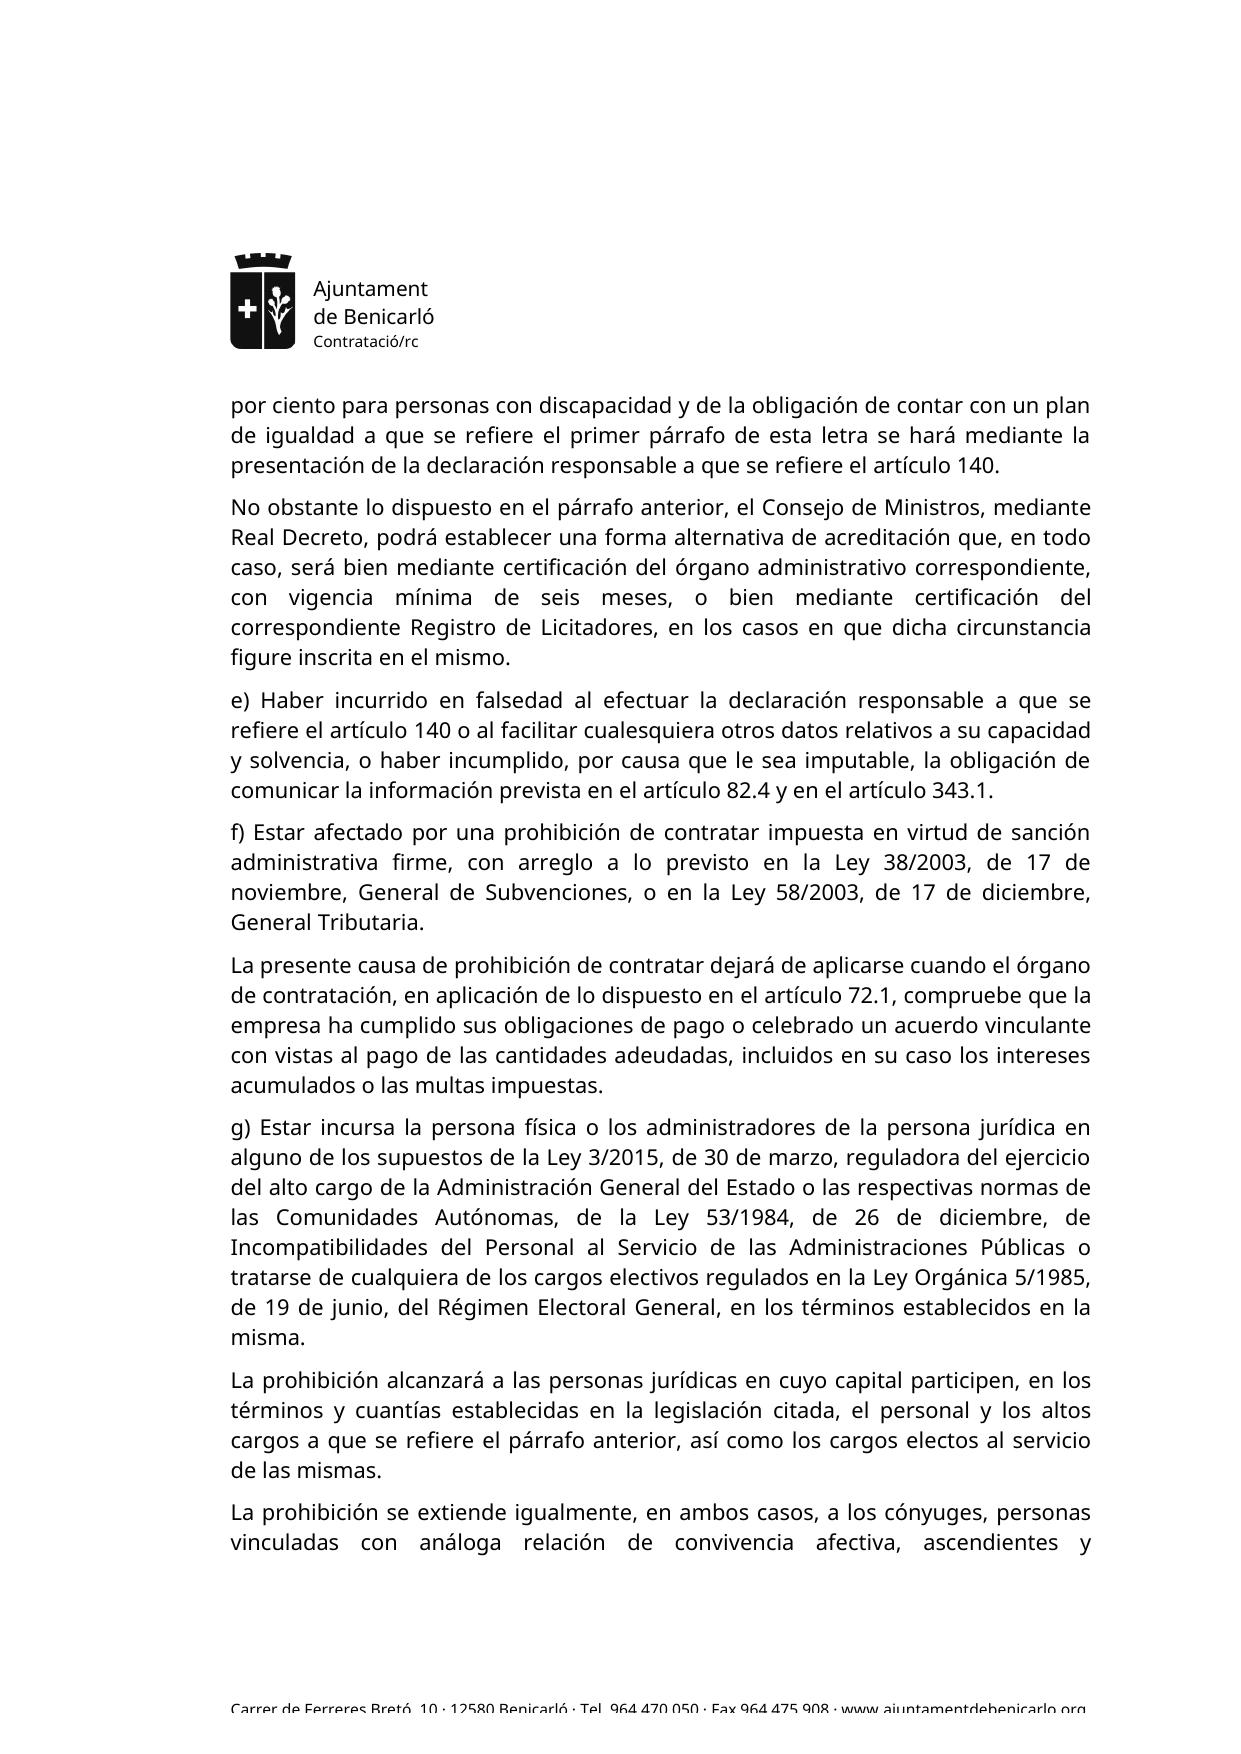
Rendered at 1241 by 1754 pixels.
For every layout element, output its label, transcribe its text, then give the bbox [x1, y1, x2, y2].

text La prohibición alcanzará a las personas jurídicas en cuyo capital participen, en los términos y cuantías establecidas en la legislación citada, el personal y los altos cargos a que se refiere el párrafo anterior, así como los cargos electos al servicio de las mismas. [230, 1365, 1093, 1485]
text La prohibición se extiende igualmente, en ambos casos, a los cónyuges, personas vinculadas con análoga relación de convivencia afectiva, ascendientes y [230, 1497, 1093, 1557]
text No obstante lo dispuesto en el párrafo anterior, el Consejo de Ministros, mediante Real Decreto, podrá establecer una forma alternativa de acreditación que, en todo caso, será bien mediante certificación del órgano administrativo correspondiente, con vigencia mínima de seis meses, o bien mediante certificación del correspondiente Registro de Licitadores, en los casos en que dicha circunstancia figure inscrita en el mismo. [230, 492, 1093, 672]
text f) Estar afectado por una prohibición de contratar impuesta en virtud de sanción administrativa firme, con arreglo a lo previsto en la Ley 38/2003, de 17 de noviembre, General de Subvenciones, o en la Ley 58/2003, de 17 de diciembre, General Tributaria. [230, 817, 1093, 937]
text La presente causa de prohibición de contratar dejará de aplicarse cuando el órgano de contratación, en aplicación de lo dispuesto en el artículo 72.1, compruebe que la empresa ha cumplido sus obligaciones de pago o celebrado un acuerdo vinculante con vistas al pago de las cantidades adeudadas, incluidos en su caso los intereses acumulados o las multas impuestas. [230, 950, 1093, 1100]
text e) Haber incurrido en falsedad al efectuar la declaración responsable a que se refiere el artículo 140 o al facilitar cualesquiera otros datos relativos a su capacidad y solvencia, o haber incumplido, por causa que le sea imputable, la obligación de comunicar la información prevista en el artículo 82.4 y en el artículo 343.1. [230, 685, 1093, 805]
text g) Estar incursa la persona física o los administradores de la persona jurídica en alguno de los supuestos de la Ley 3/2015, de 30 de marzo, reguladora del ejercicio del alto cargo de la Administración General del Estado o las respectivas normas de las Comunidades Autónomas, de la Ley 53/1984, de 26 de diciembre, de Incompatibilidades del Personal al Servicio de las Administraciones Públicas o tratarse de cualquiera de los cargos electivos regulados en la Ley Orgánica 5/1985, de 19 de junio, del Régimen Electoral General, en los términos establecidos en la misma. [230, 1112, 1093, 1352]
text por ciento para personas con discapacidad y de la obligación de contar con un plan de igualdad a que se refiere el primer párrafo de esta letra se hará mediante la presentación de la declaración responsable a que se refiere el artículo 140. [230, 390, 1093, 480]
picture [230, 253, 296, 349]
